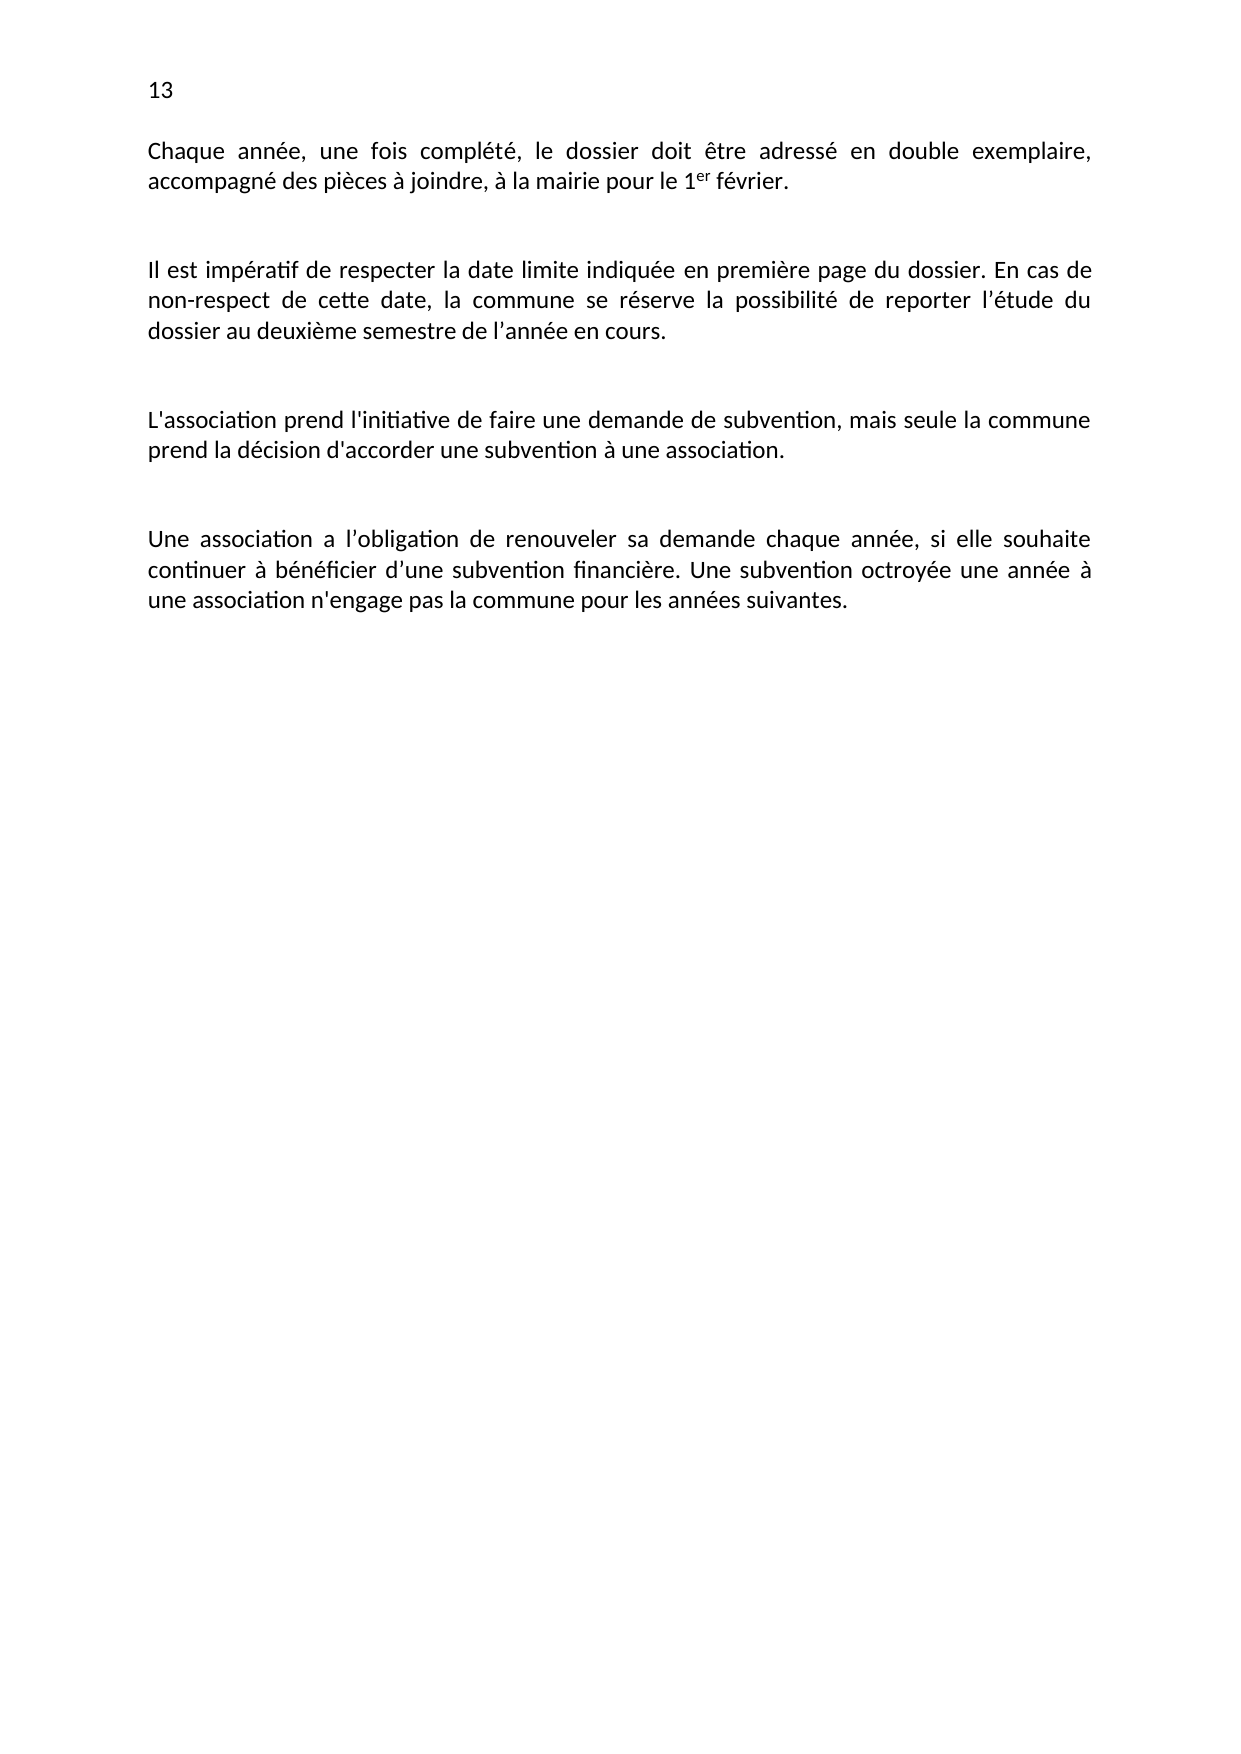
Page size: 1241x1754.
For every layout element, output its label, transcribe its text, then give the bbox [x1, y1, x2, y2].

text Chaque année, une fois complété, le dossier doit être adressé en double exemplaire, accompagné des pièces à joindre, à la mairie pour le 1er février. [148, 135, 1093, 196]
text Une association a l’obligation de renouveler sa demande chaque année, si elle souhaite continuer à bénéficier d’une subvention financière. Une subvention octroyée une année à une association n'engage pas la commune pour les années suivantes. [148, 523, 1093, 615]
text Il est impératif de respecter la date limite indiquée en première page du dossier. En cas de non-respect de cette date, la commune se réserve la possibilité de reporter l’étude du dossier au deuxième semestre de l’année en cours. [148, 254, 1093, 346]
text L'association prend l'initiative de faire une demande de subvention, mais seule la commune prend la décision d'accorder une subvention à une association. [148, 404, 1093, 465]
